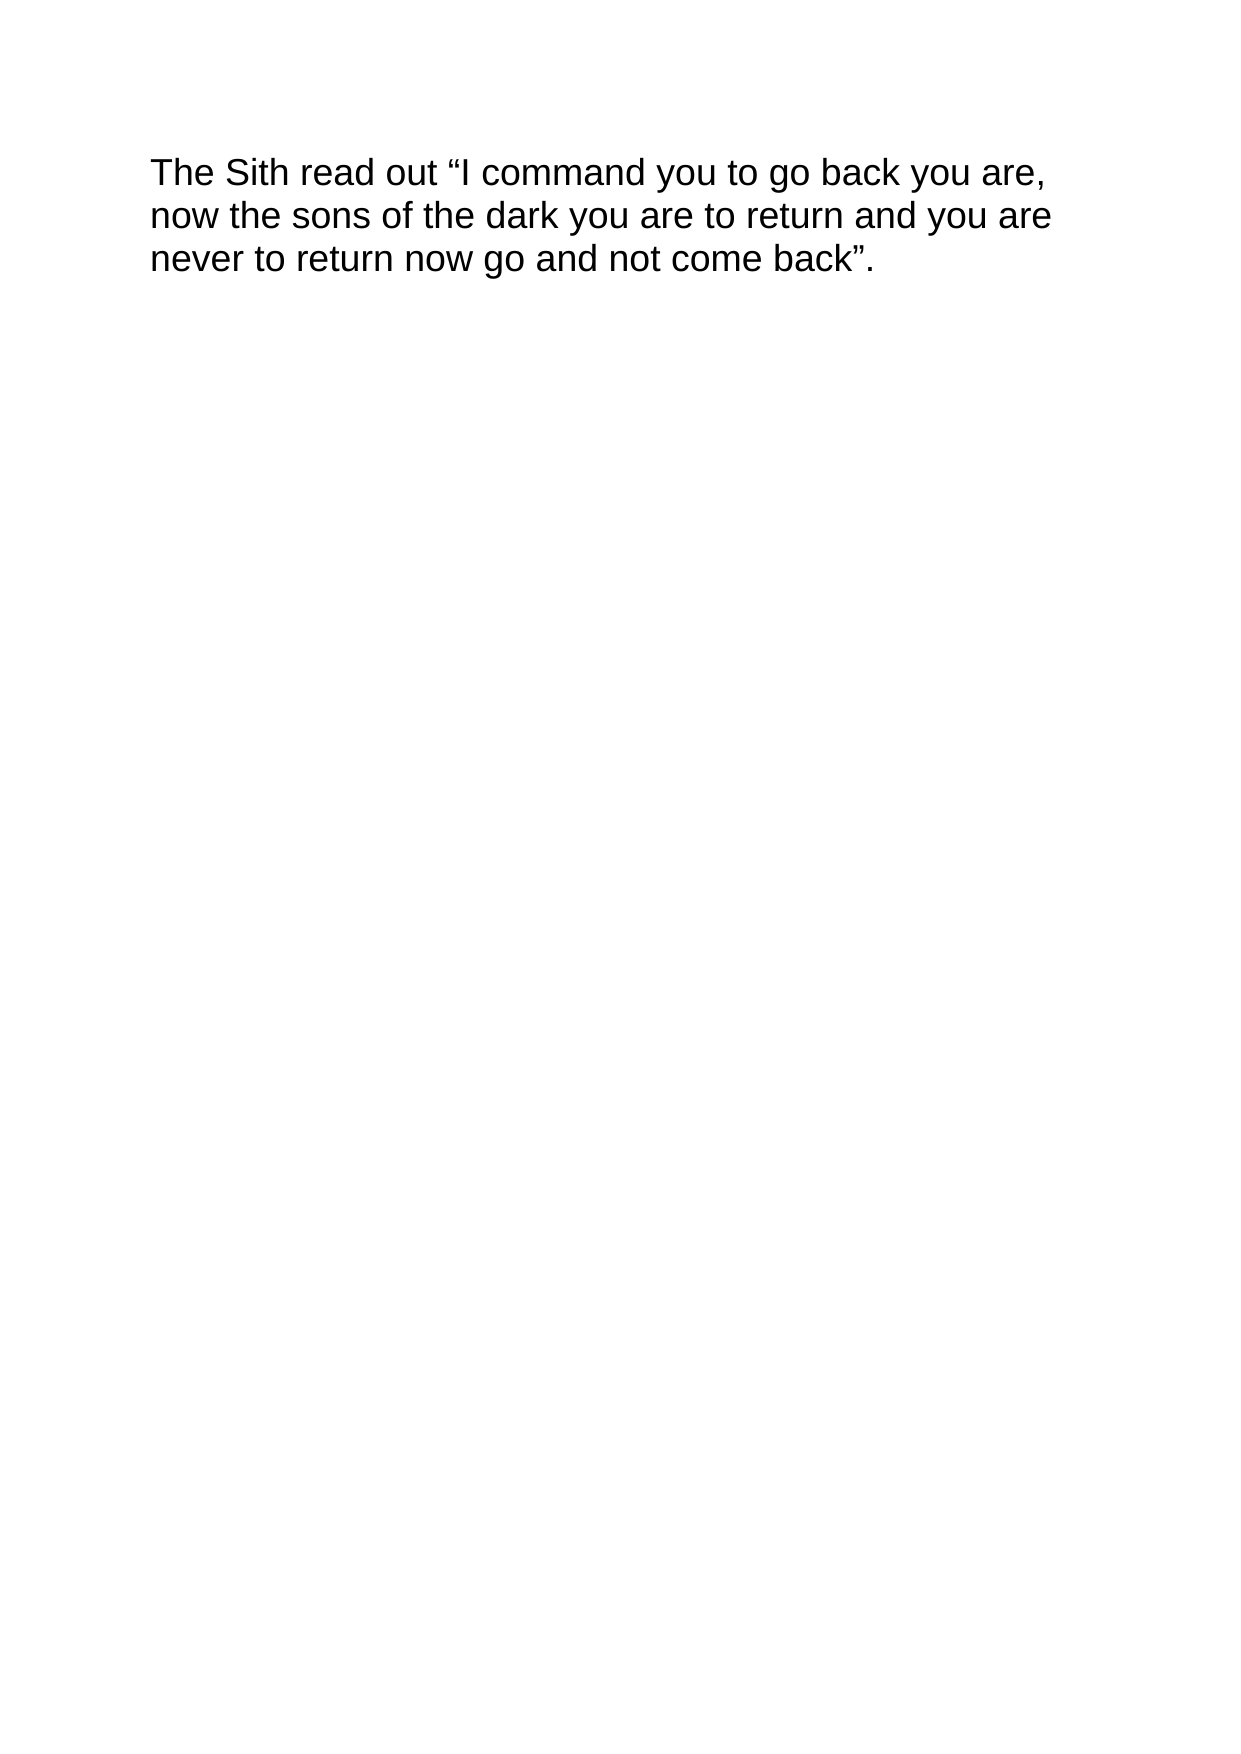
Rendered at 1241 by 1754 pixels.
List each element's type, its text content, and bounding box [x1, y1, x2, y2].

text The Sith read out “I command you to go back you are, now the sons of the dark you are to return and you are never to return now go and not come back”. [150, 150, 1090, 279]
